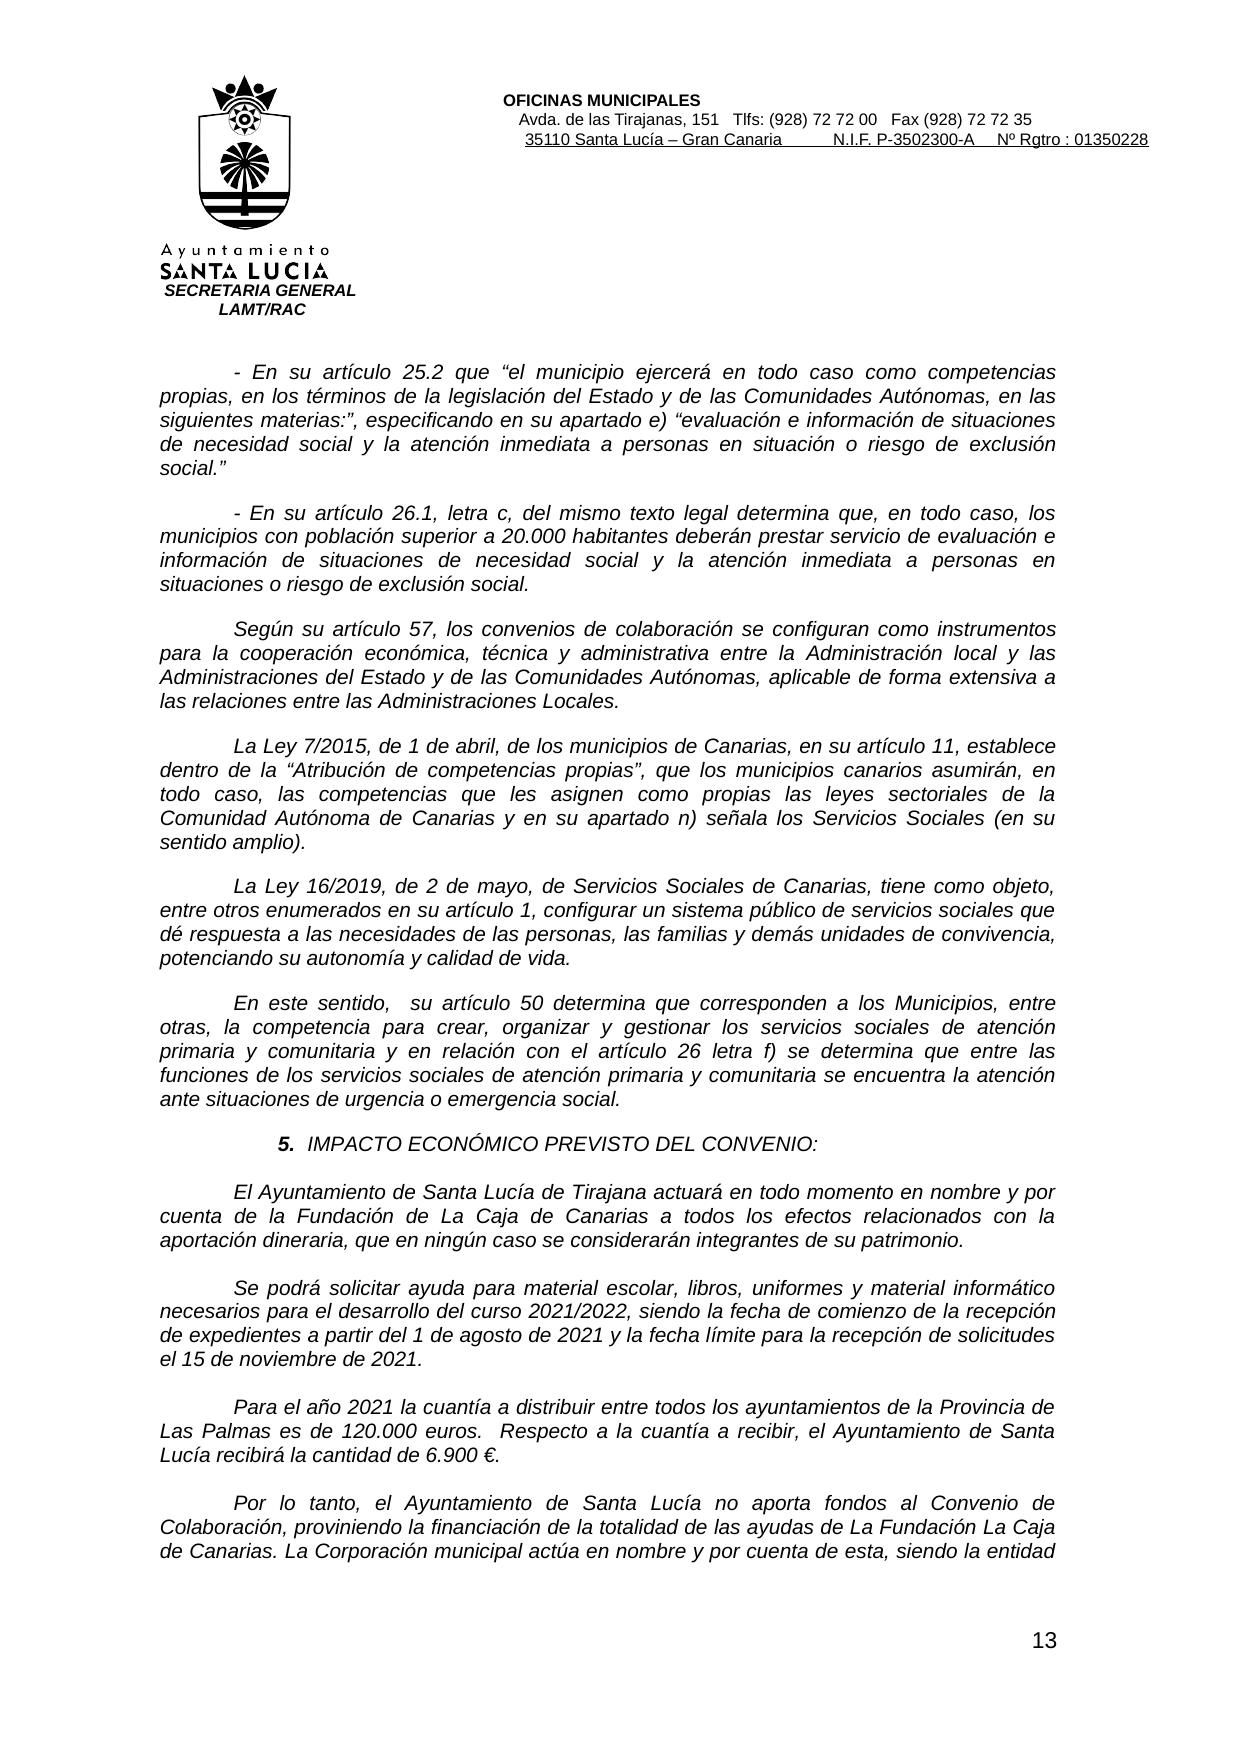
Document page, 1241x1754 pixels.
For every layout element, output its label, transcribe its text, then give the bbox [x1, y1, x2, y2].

text Para el año 2021 la cuantía a distribuir entre todos los ayuntamientos de la Provincia de Las Palmas es de 120.000 euros. Respecto a la cuantía a recibir, el Ayuntamiento de Santa Lucía recibirá la cantidad de 6.900 €. [159, 1395, 1057, 1467]
list IMPACTO ECONÓMICO PREVISTO DEL CONVENIO: [204, 1132, 1057, 1156]
text La Ley 7/2015, de 1 de abril, de los municipios de Canarias, en su artículo 11, establece dentro de la “Atribución de competencias propias”, que los municipios canarios asumirán, en todo caso, las competencias que les asignen como propias las leyes sectoriales de la Comunidad Autónoma de Canarias y en su apartado n) señala los Servicios Sociales (en su sentido amplio). [159, 734, 1057, 853]
text El Ayuntamiento de Santa Lucía de Tirajana actuará en todo momento en nombre y por cuenta de la Fundación de La Caja de Canarias a todos los efectos relacionados con la aportación dineraria, que en ningún caso se considerarán integrantes de su patrimonio. [159, 1179, 1057, 1251]
text En este sentido, su artículo 50 determina que corresponden a los Municipios, entre otras, la competencia para crear, organizar y gestionar los servicios sociales de atención primaria y comunitaria y en relación con el artículo 26 letra f) se determina que entre las funciones de los servicios sociales de atención primaria y comunitaria se encuentra la atención ante situaciones de urgencia o emergencia social. [159, 991, 1057, 1111]
text La Ley 16/2019, de 2 de mayo, de Servicios Sociales de Canarias, tiene como objeto, entre otros enumerados en su artículo 1, configurar un sistema público de servicios sociales que dé respuesta a las necesidades de las personas, las familias y demás unidades de convivencia, potenciando su autonomía y calidad de vida. [159, 874, 1057, 970]
text Se podrá solicitar ayuda para material escolar, libros, uniformes y material informático necesarios para el desarrollo del curso 2021/2022, siendo la fecha de comienzo de la recepción de expedientes a partir del 1 de agosto de 2021 y la fecha límite para la recepción de solicitudes el 15 de noviembre de 2021. [159, 1275, 1057, 1371]
text Según su artículo 57, los convenios de colaboración se configuran como instrumentos para la cooperación económica, técnica y administrativa entre la Administración local y las Administraciones del Estado y de las Comunidades Autónomas, aplicable de forma extensiva a las relaciones entre las Administraciones Locales. [159, 617, 1057, 713]
text - En su artículo 25.2 que “el municipio ejercerá en todo caso como competencias propias, en los términos de la legislación del Estado y de las Comunidades Autónomas, en las siguientes materias:”, especificando en su apartado e) “evaluación e información de situaciones de necesidad social y la atención inmediata a personas en situación o riesgo de exclusión social.” [159, 360, 1057, 479]
text - En su artículo 26.1, letra c, del mismo texto legal determina que, en todo caso, los municipios con población superior a 20.000 habitantes deberán prestar servicio de evaluación e información de situaciones de necesidad social y la atención inmediata a personas en situaciones o riesgo de exclusión social. [159, 500, 1057, 596]
text Por lo tanto, el Ayuntamiento de Santa Lucía no aporta fondos al Convenio de Colaboración, proviniendo la financiación de la totalidad de las ayudas de La Fundación La Caja de Canarias. La Corporación municipal actúa en nombre y por cuenta de esta, siendo la entidad [159, 1491, 1057, 1563]
